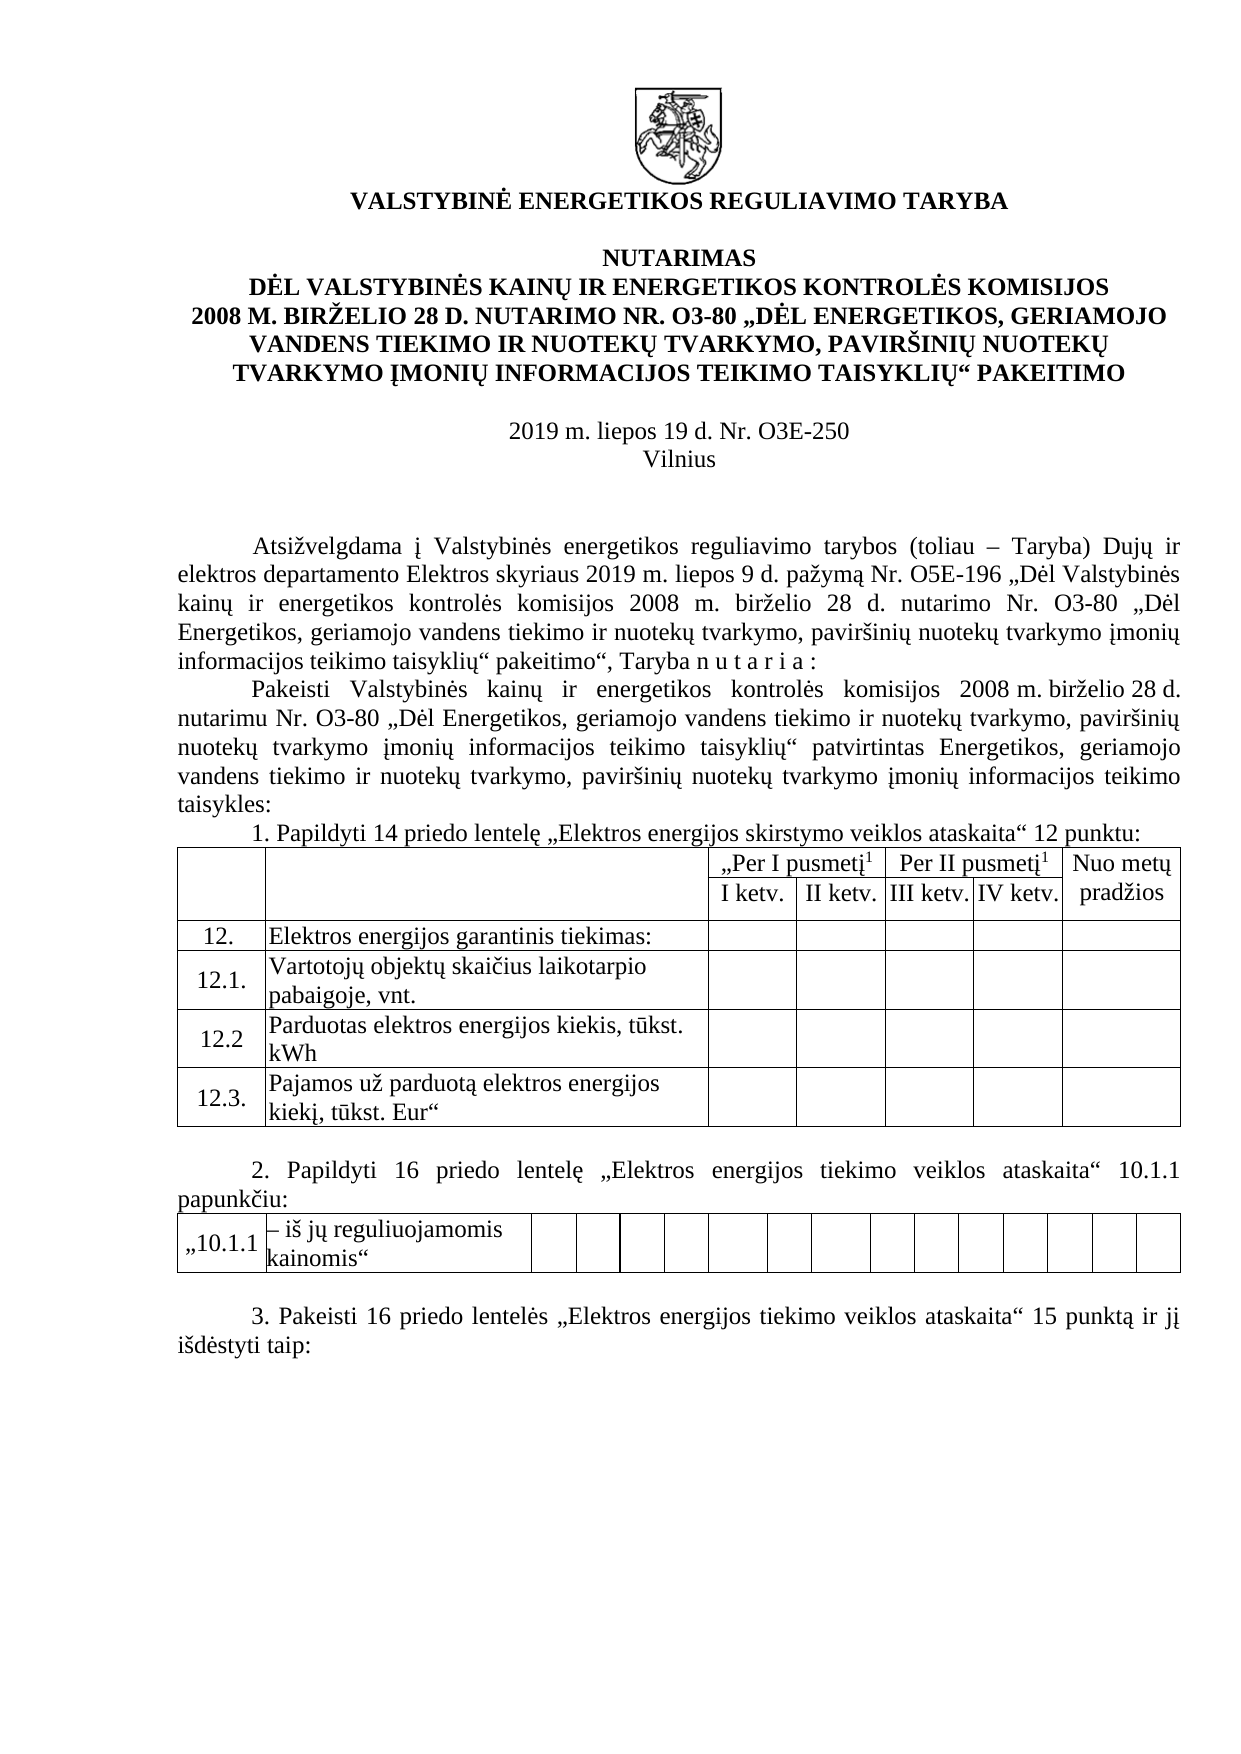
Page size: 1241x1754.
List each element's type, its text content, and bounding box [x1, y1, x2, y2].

table_cell [797, 1068, 885, 1126]
table_cell [709, 1010, 796, 1067]
table_header [577, 1214, 619, 1272]
table_header [915, 1214, 958, 1272]
text 2019 m. liepos 19 d. Nr. O3E-250 [177, 416, 1181, 444]
text NUTARIMAS [177, 243, 1181, 272]
table_header [959, 1214, 1003, 1272]
table_cell [709, 1068, 796, 1126]
table_cell [974, 1010, 1062, 1067]
table_header [532, 1214, 576, 1272]
table_cell 12.1. [178, 951, 265, 1009]
table_cell [1063, 1010, 1180, 1067]
text VALSTYBINĖ ENERGETIKOS REGULIAVIMO TARYBA [177, 186, 1181, 214]
text Atsižvelgdama į Valstybinės energetikos reguliavimo tarybos (toliau – Taryba) Dujų ir elektros departamento Elektros skyriaus 2019 m. liepos 9 d. pažymą Nr. O5E-196 „Dėl Valstybinės kainų ir energetikos kontrolės komisijos 2008 m. birželio 28 d. nutarimo Nr. O3-80 „Dėl Energetikos, geriamojo vandens tiekimo ir nuotekų tvarkymo, paviršinių nuotekų tvarkymo įmonių informacijos teikimo taisyklių“ pakeitimo“, Taryba nutaria: [177, 531, 1181, 674]
table_header Per II pusmetį1 [886, 848, 1062, 877]
table_cell [1063, 1068, 1180, 1126]
table_cell Vartotojų objektų skaičius laikotarpio pabaigoje, vnt. [266, 951, 708, 1009]
table_header [1004, 1214, 1047, 1272]
table_cell [886, 1010, 973, 1067]
table_header [665, 1214, 708, 1272]
table_header [621, 1214, 664, 1272]
table_header [266, 848, 708, 920]
table_cell [974, 921, 1062, 950]
table_cell IV ketv. [974, 878, 1062, 920]
table_cell [1063, 951, 1180, 1009]
table_header – iš jų reguliuojamomis kainomis“ [267, 1214, 531, 1272]
text 2. Papildyti 16 priedo lentelę „Elektros energijos tiekimo veiklos ataskaita“ 10.1.1 papunkčiu: [177, 1156, 1181, 1213]
table_cell 12. [178, 921, 265, 950]
text 3. Pakeisti 16 priedo lentelės „Elektros energijos tiekimo veiklos ataskaita“ 15 punktą ir jį išdėstyti taip: [177, 1301, 1181, 1359]
table_header „Per I pusmetį1 [709, 848, 885, 877]
text DĖL VALSTYBINĖS KAINŲ IR ENERGETIKOS KONTROLĖS KOMISIJOS 2008 M. BIRŽELIO 28 D. NUTARIMO NR. O3-80 „DĖL ENERGETIKOS, GERIAMOJO VANDENS TIEKIMO IR NUOTEKŲ TVARKYMO, PAVIRŠINIŲ NUOTEKŲ TVARKYMO ĮMONIŲ INFORMACIJOS TEIKIMO TAISYKLIŲ“ PAKEITIMO [177, 272, 1181, 387]
table_cell 12.2 [178, 1010, 265, 1067]
table_cell II ketv. [797, 878, 885, 920]
table_cell [886, 951, 973, 1009]
table_cell [797, 921, 885, 950]
table_header [812, 1214, 870, 1272]
text Pakeisti Valstybinės kainų ir energetikos kontrolės komisijos 2008 m. birželio 28 d. nutarimu Nr. O3-80 „Dėl Energetikos, geriamojo vandens tiekimo ir nuotekų tvarkymo, paviršinių nuotekų tvarkymo įmonių informacijos teikimo taisyklių“ patvirtintas Energetikos, geriamojo vandens tiekimo ir nuotekų tvarkymo, paviršinių nuotekų tvarkymo įmonių informacijos teikimo taisykles: [177, 674, 1181, 818]
text Vilnius [177, 444, 1181, 473]
table_cell 12.3. [178, 1068, 265, 1126]
table_header [709, 1214, 767, 1272]
table_header [871, 1214, 914, 1272]
table_header [178, 848, 265, 920]
table_cell [709, 951, 796, 1009]
text 1. Papildyti 14 priedo lentelę „Elektros energijos skirstymo veiklos ataskaita“ 12 punktu: [177, 818, 1181, 847]
table_cell Parduotas elektros energijos kiekis, tūkst. kWh [266, 1010, 708, 1067]
table_cell Pajamos už parduotą elektros energijos kiekį, tūkst. Eur“ [266, 1068, 708, 1126]
table_header [1137, 1214, 1180, 1272]
table_header „10.1.1 [178, 1214, 266, 1272]
table_cell [709, 921, 796, 950]
table_cell [797, 1010, 885, 1067]
table_cell [797, 951, 885, 1009]
table_cell [974, 951, 1062, 1009]
table_cell III ketv. [886, 878, 973, 920]
table_header [1048, 1214, 1092, 1272]
table_header [1093, 1214, 1136, 1272]
table_cell [974, 1068, 1062, 1126]
table_header [768, 1214, 811, 1272]
table_cell [886, 1068, 973, 1126]
table_cell [886, 921, 973, 950]
table_cell [1063, 921, 1180, 950]
table_cell Elektros energijos garantinis tiekimas: [266, 921, 708, 950]
table_header Nuo metų pradžios [1063, 848, 1180, 920]
table_cell I ketv. [709, 878, 796, 920]
